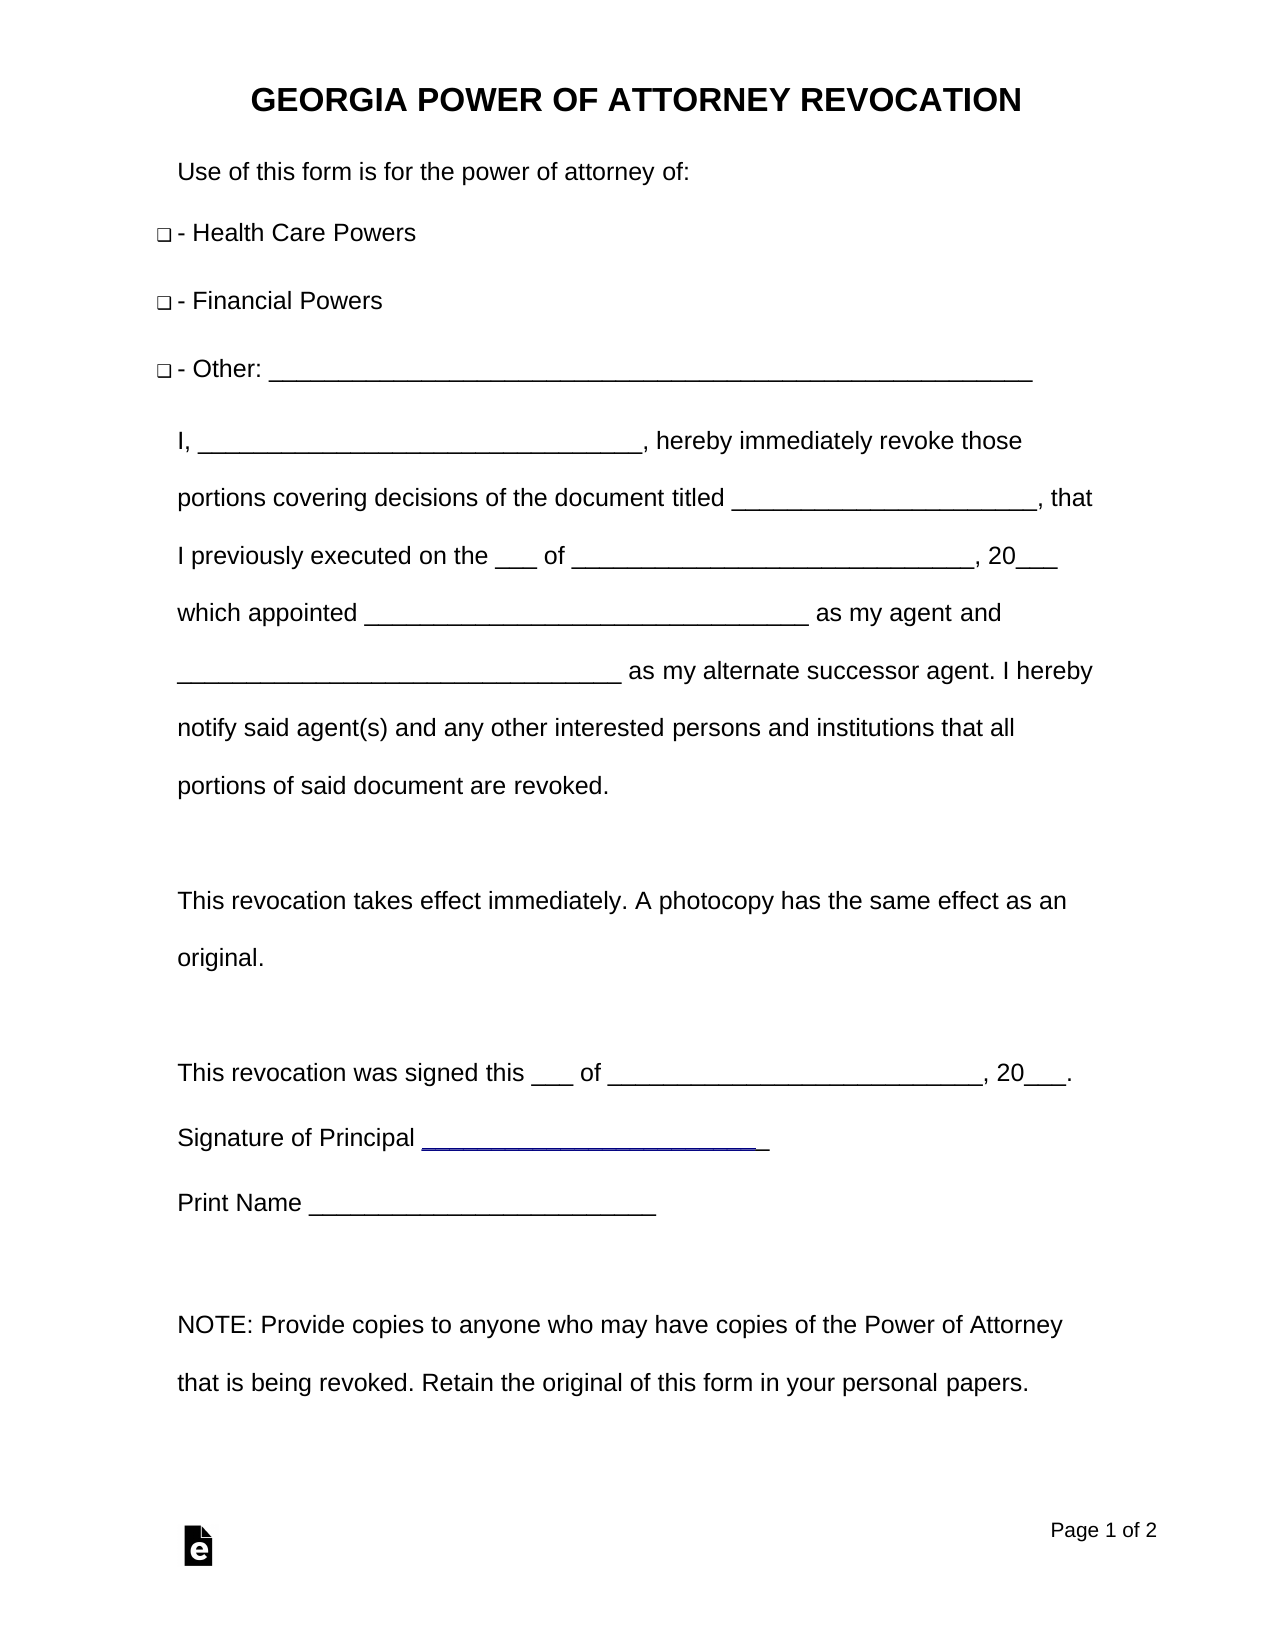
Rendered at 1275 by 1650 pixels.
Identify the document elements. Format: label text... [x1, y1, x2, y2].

list - Other: _______________________________________________________ [157, 351, 1096, 385]
text GEORGIA POWER OF ATTORNEY REVOCATION [177, 80, 1096, 118]
text Use of this form is for the power of attorney of: [177, 157, 1096, 186]
text NOTE: Provide copies to anyone who may have copies of the Power of Attorney that is being revoked. Retain the original of this form in your personal papers. [177, 1310, 1096, 1396]
list - Financial Powers [157, 282, 1096, 317]
list - Health Care Powers [157, 214, 1096, 248]
text This revocation was signed this ___ of ___________________________, 20___. [177, 1058, 1096, 1087]
text This revocation takes effect immediately. A photocopy has the same effect as an original. [177, 886, 1096, 972]
text Print Name _________________________ [177, 1188, 1096, 1217]
text Signature of Principal _________________________ [177, 1123, 1096, 1152]
text I, ________________________________, hereby immediately revoke those portions covering decisions of the document titled ______________________, that I previously executed on the ___ of _____________________________, 20___ which appointed ________________________________ as my agent and ________________________________ as my alternate successor agent. I hereby notify said agent(s) and any other interested persons and institutions that all portions of said document are revoked. [177, 426, 1096, 800]
